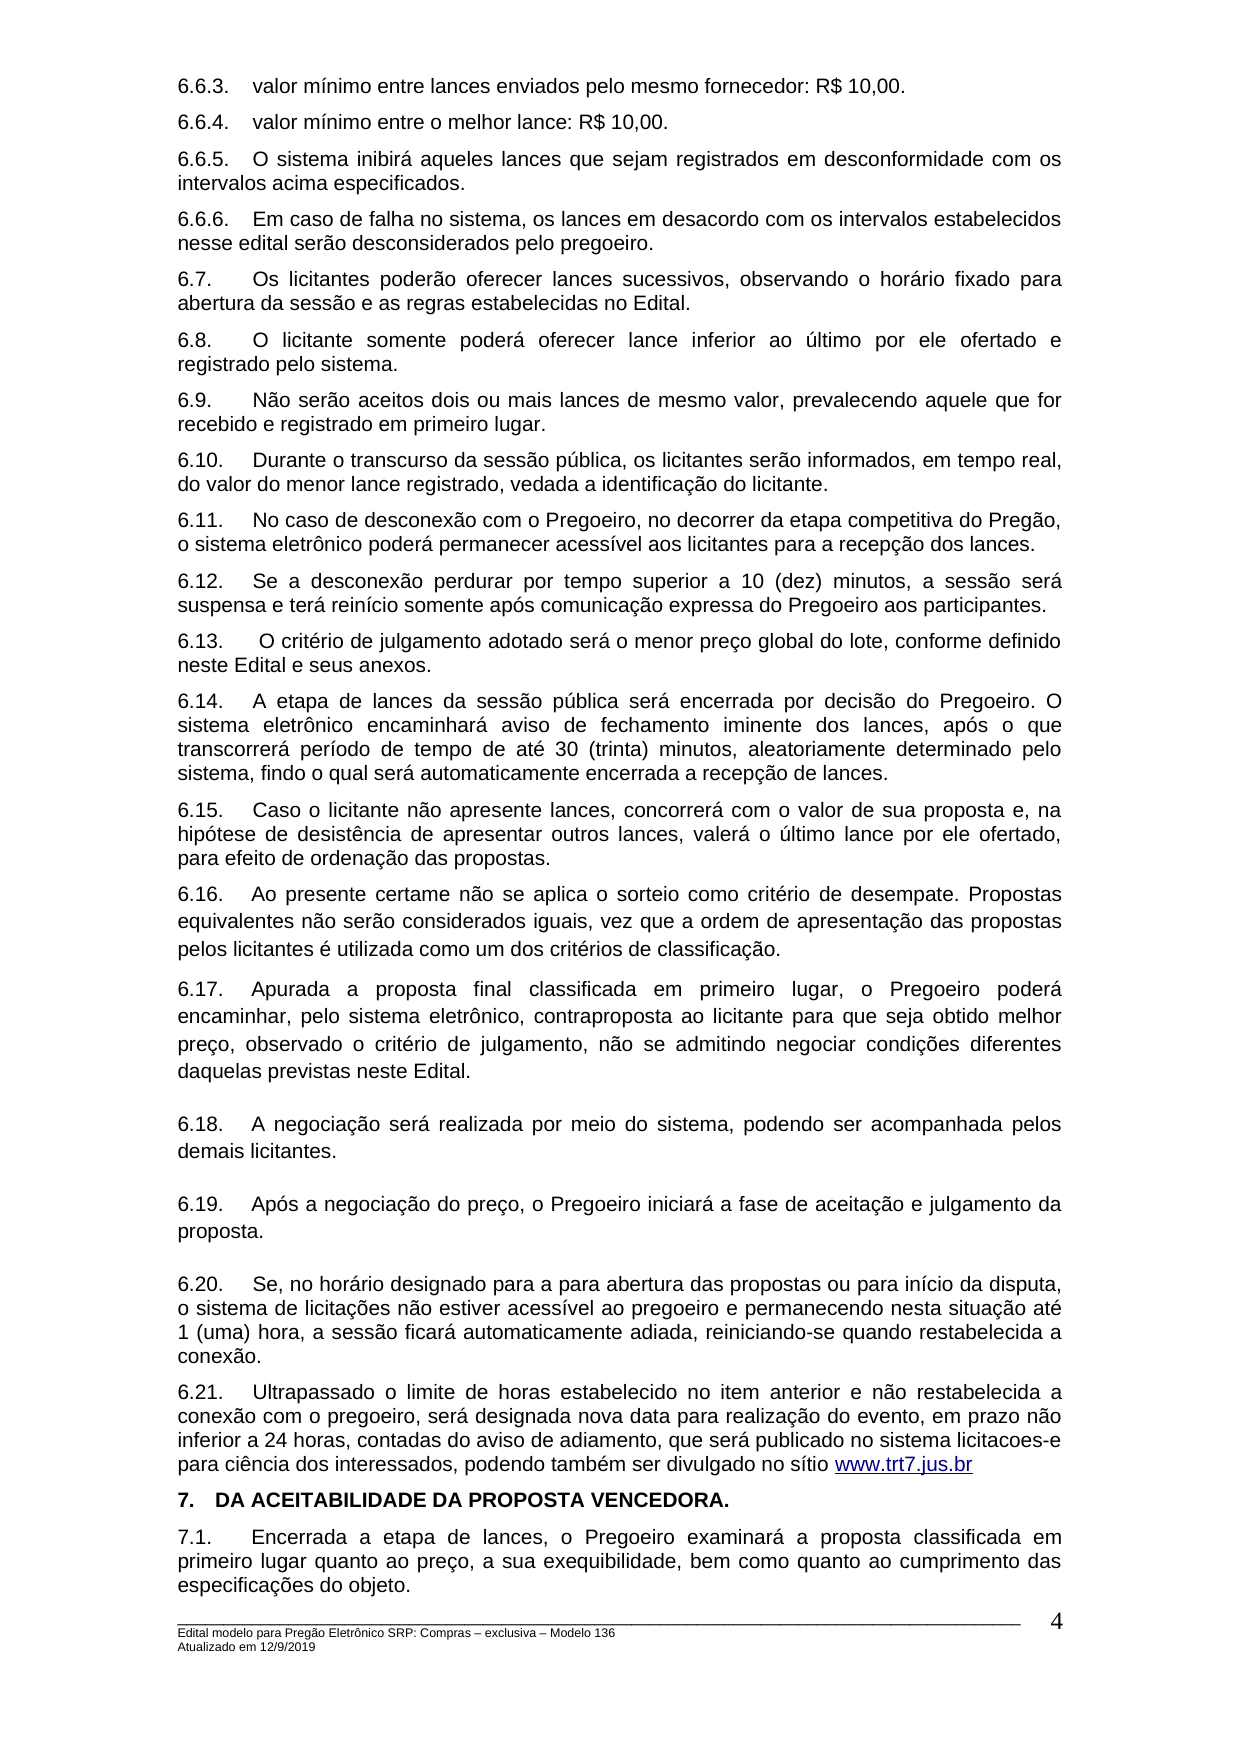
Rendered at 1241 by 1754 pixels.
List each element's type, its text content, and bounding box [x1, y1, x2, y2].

list Durante o transcurso da sessão pública, os licitantes serão informados, em tempo real, do valor do menor lance registrado, vedada a identificação do licitante. [177, 448, 1063, 496]
list Caso o licitante não apresente lances, concorrerá com o valor de sua proposta e, na hipótese de desistência de apresentar outros lances, valerá o último lance por ele ofertado, para efeito de ordenação das propostas. [177, 797, 1063, 869]
list valor mínimo entre o melhor lance: R$ 10,00. [177, 110, 1063, 134]
list Em caso de falha no sistema, os lances em desacordo com os intervalos estabelecidos nesse edital serão desconsiderados pelo pregoeiro. [177, 207, 1063, 255]
list Ao presente certame não se aplica o sorteio como critério de desempate. Propostas equivalentes não serão considerados iguais, vez que a ordem de apresentação das propostas pelos licitantes é utilizada como um dos critérios de classificação. [177, 882, 1063, 961]
list O critério de julgamento adotado será o menor preço global do lote, conforme definido neste Edital e seus anexos. [177, 629, 1063, 677]
list O sistema inibirá aqueles lances que sejam registrados em desconformidade com os intervalos acima especificados. [177, 146, 1063, 194]
list Os licitantes poderão oferecer lances sucessivos, observando o horário fixado para abertura da sessão e as regras estabelecidas no Edital. [177, 267, 1063, 315]
list A negociação será realizada por meio do sistema, podendo ser acompanhada pelos demais licitantes. [177, 1112, 1063, 1163]
list valor mínimo entre lances enviados pelo mesmo fornecedor: R$ 10,00. [177, 74, 1063, 98]
list Se a desconexão perdurar por tempo superior a 10 (dez) minutos, a sessão será suspensa e terá reinício somente após comunicação expressa do Pregoeiro aos participantes. [177, 569, 1063, 617]
list Apurada a proposta final classificada em primeiro lugar, o Pregoeiro poderá encaminhar, pelo sistema eletrônico, contraproposta ao licitante para que seja obtido melhor preço, observado o critério de julgamento, não se admitindo negociar condições diferentes daquelas previstas neste Edital. [177, 977, 1063, 1083]
list Ultrapassado o limite de horas estabelecido no item anterior e não restabelecida a conexão com o pregoeiro, será designada nova data para realização do evento, em prazo não inferior a 24 horas, contadas do aviso de adiamento, que será publicado no sistema licitacoes-e para ciência dos interessados, podendo também ser divulgado no sítio www.trt7.jus.br [177, 1380, 1063, 1476]
list Não serão aceitos dois ou mais lances de mesmo valor, prevalecendo aquele que for recebido e registrado em primeiro lugar. [177, 388, 1063, 436]
list Após a negociação do preço, o Pregoeiro iniciará a fase de aceitação e julgamento da proposta. [177, 1192, 1063, 1243]
list DA ACEITABILIDADE DA PROPOSTA VENCEDORA. [177, 1488, 1063, 1512]
list O licitante somente poderá oferecer lance inferior ao último por ele ofertado e registrado pelo sistema. [177, 327, 1063, 375]
list No caso de desconexão com o Pregoeiro, no decorrer da etapa competitiva do Pregão, o sistema eletrônico poderá permanecer acessível aos licitantes para a recepção dos lances. [177, 508, 1063, 556]
list Encerrada a etapa de lances, o Pregoeiro examinará a proposta classificada em primeiro lugar quanto ao preço, a sua exequibilidade, bem como quanto ao cumprimento das especificações do objeto. [177, 1524, 1063, 1596]
list Se, no horário designado para a para abertura das propostas ou para início da disputa, o sistema de licitações não estiver acessível ao pregoeiro e permanecendo nesta situação até 1 (uma) hora, a sessão ficará automaticamente adiada, reiniciando-se quando restabelecida a conexão. [177, 1272, 1063, 1367]
list A etapa de lances da sessão pública será encerrada por decisão do Pregoeiro. O sistema eletrônico encaminhará aviso de fechamento iminente dos lances, após o que transcorrerá período de tempo de até 30 (trinta) minutos, aleatoriamente determinado pelo sistema, findo o qual será automaticamente encerrada a recepção de lances. [177, 689, 1063, 785]
